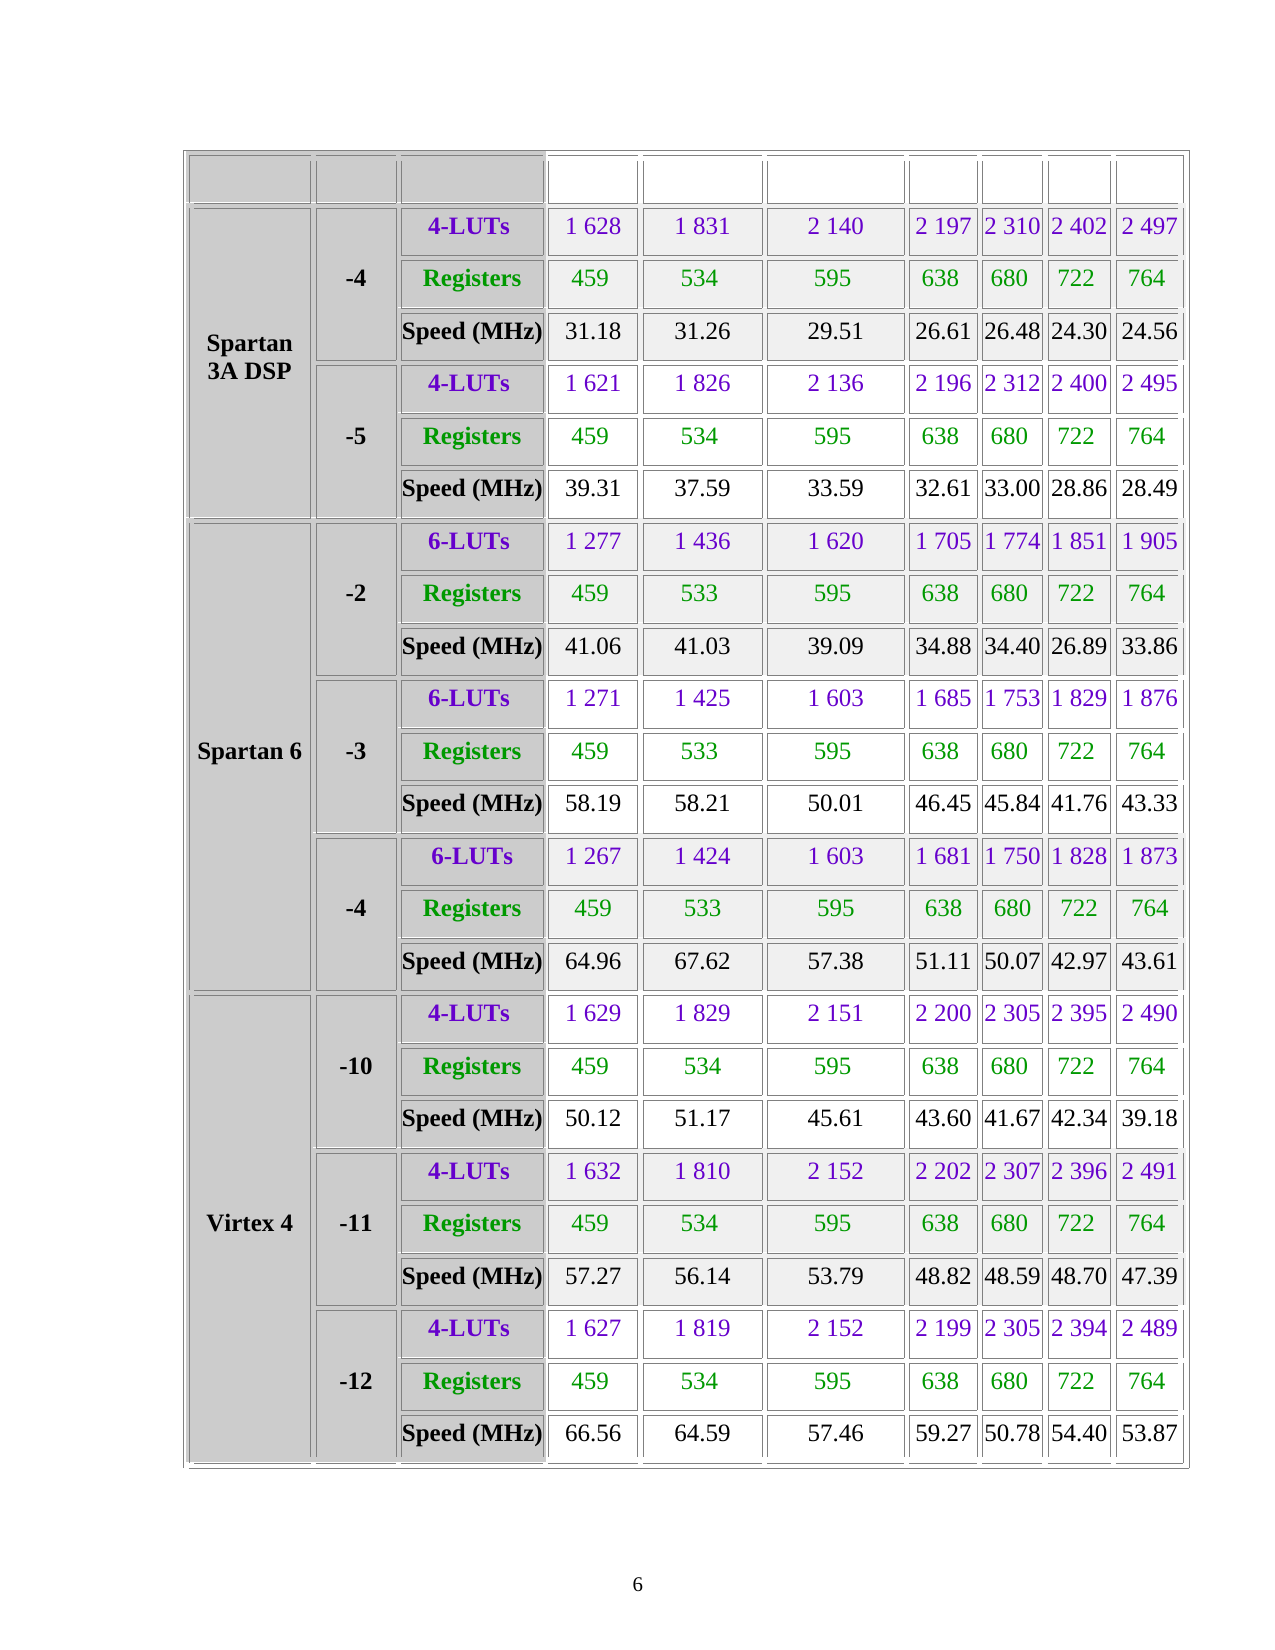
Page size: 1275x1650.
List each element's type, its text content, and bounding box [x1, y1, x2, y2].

table_cell [1045, 151, 1113, 202]
table_cell 459 [546, 570, 640, 622]
table_cell 2 495 [1113, 360, 1186, 412]
table_cell 1 873 [1113, 833, 1186, 885]
table_cell 33.59 [764, 465, 907, 517]
table_cell 48.59 [980, 1253, 1045, 1305]
table_cell Speed (MHz) [398, 1253, 546, 1305]
table_cell [186, 151, 313, 202]
table_cell 595 [764, 1200, 907, 1252]
table_cell 533 [640, 570, 764, 622]
table_cell 1 829 [1045, 675, 1113, 727]
table_cell 54.40 [1045, 1410, 1113, 1462]
table_cell 4-LUTs [398, 990, 546, 1042]
table_cell 48.70 [1045, 1253, 1113, 1305]
table_cell 2 199 [907, 1305, 980, 1357]
table_cell Registers [398, 1200, 546, 1252]
table_cell 680 [980, 570, 1045, 622]
table_cell 1 632 [546, 1148, 640, 1200]
table_cell 50.12 [546, 1095, 640, 1147]
table_cell 638 [907, 255, 980, 307]
table_cell 29.51 [764, 308, 907, 360]
table_cell 50.01 [764, 780, 907, 832]
table_cell 1 753 [980, 675, 1045, 727]
table_cell 595 [764, 413, 907, 465]
table_cell 1 774 [980, 518, 1045, 570]
table_cell 1 603 [764, 833, 907, 885]
table_cell 638 [907, 1358, 980, 1410]
table_cell 47.39 [1113, 1253, 1186, 1305]
table_cell -10 [313, 990, 398, 1147]
table_cell Speed (MHz) [398, 465, 546, 517]
table_cell Speed (MHz) [398, 780, 546, 832]
table_cell 459 [546, 1200, 640, 1252]
table_cell 2 497 [1113, 203, 1186, 255]
table_cell 39.31 [546, 465, 640, 517]
table_cell 2 396 [1045, 1148, 1113, 1200]
table_cell 31.18 [546, 308, 640, 360]
table_cell 53.87 [1113, 1410, 1186, 1462]
table_cell 4-LUTs [398, 1148, 546, 1200]
table_cell 595 [764, 570, 907, 622]
table_cell Virtex 4 [186, 990, 313, 1462]
table_cell 534 [640, 255, 764, 307]
table_cell 28.86 [1045, 465, 1113, 517]
table_cell Registers [398, 1358, 546, 1410]
table_cell 2 152 [764, 1148, 907, 1200]
table_cell 638 [907, 1200, 980, 1252]
table_cell 50.78 [980, 1410, 1045, 1462]
table_cell -2 [313, 518, 398, 675]
table_cell 26.61 [907, 308, 980, 360]
table_cell 24.30 [1045, 308, 1113, 360]
table_cell 2 491 [1113, 1148, 1186, 1200]
table_cell 39.18 [1113, 1095, 1186, 1147]
table_cell Registers [398, 570, 546, 622]
table_cell 58.19 [546, 780, 640, 832]
table_cell -5 [313, 360, 398, 517]
table_cell -12 [313, 1305, 398, 1462]
table_cell 31.26 [640, 308, 764, 360]
table_cell 41.03 [640, 623, 764, 675]
table_cell 39.09 [764, 623, 907, 675]
table_cell Spartan 3A DSP [186, 203, 313, 517]
table_cell [313, 151, 398, 202]
table_cell 764 [1113, 1358, 1186, 1410]
table_cell 1 620 [764, 518, 907, 570]
table_cell 2 202 [907, 1148, 980, 1200]
table_cell 66.56 [546, 1410, 640, 1462]
table_cell 1 826 [640, 360, 764, 412]
table_cell 50.07 [980, 938, 1045, 990]
table_cell 41.76 [1045, 780, 1113, 832]
table_cell 638 [907, 413, 980, 465]
table_cell 4-LUTs [398, 360, 546, 412]
table_cell -4 [313, 833, 398, 990]
table_cell 41.67 [980, 1095, 1045, 1147]
table_cell 6-LUTs [398, 675, 546, 727]
table_cell [640, 151, 764, 202]
table_cell 46.45 [907, 780, 980, 832]
table_cell 33.86 [1113, 623, 1186, 675]
table_cell 32.61 [907, 465, 980, 517]
table_cell 595 [764, 255, 907, 307]
table_cell 680 [980, 255, 1045, 307]
table_cell 722 [1045, 728, 1113, 780]
table_cell 722 [1045, 1358, 1113, 1410]
table_cell 459 [546, 1043, 640, 1095]
table_cell 533 [640, 728, 764, 780]
table_cell 64.59 [640, 1410, 764, 1462]
table_cell 1 905 [1113, 518, 1186, 570]
table_cell [1113, 151, 1186, 202]
table_cell 534 [640, 1358, 764, 1410]
table_cell 1 685 [907, 675, 980, 727]
table_cell 680 [980, 1200, 1045, 1252]
table_cell 2 197 [907, 203, 980, 255]
table_cell 1 750 [980, 833, 1045, 885]
table_cell 1 628 [546, 203, 640, 255]
table_cell 57.38 [764, 938, 907, 990]
table_cell -4 [313, 203, 398, 360]
table_cell Registers [398, 728, 546, 780]
table_cell 2 305 [980, 990, 1045, 1042]
table_cell 28.49 [1113, 465, 1186, 517]
table_cell 1 876 [1113, 675, 1186, 727]
table_cell 1 629 [546, 990, 640, 1042]
table_cell 722 [1045, 1043, 1113, 1095]
table_cell 1 627 [546, 1305, 640, 1357]
table_cell 58.21 [640, 780, 764, 832]
table_cell 595 [764, 1043, 907, 1095]
table_cell 1 267 [546, 833, 640, 885]
table_cell 48.82 [907, 1253, 980, 1305]
table_cell [980, 151, 1045, 202]
table_cell 2 310 [980, 203, 1045, 255]
table_cell 4-LUTs [398, 203, 546, 255]
table_cell 1 829 [640, 990, 764, 1042]
table_cell 45.61 [764, 1095, 907, 1147]
table_cell 638 [907, 1043, 980, 1095]
table_cell 2 312 [980, 360, 1045, 412]
table_cell 57.27 [546, 1253, 640, 1305]
table_cell 764 [1113, 1200, 1186, 1252]
table_cell 638 [907, 728, 980, 780]
table_cell Spartan 6 [186, 518, 313, 990]
table_cell 42.34 [1045, 1095, 1113, 1147]
table_cell 41.06 [546, 623, 640, 675]
table_cell Speed (MHz) [398, 1095, 546, 1147]
table_cell 764 [1113, 728, 1186, 780]
table_cell 722 [1045, 570, 1113, 622]
table_cell 764 [1113, 255, 1186, 307]
table_cell 51.11 [907, 938, 980, 990]
table_cell 459 [546, 413, 640, 465]
table_cell 680 [980, 1043, 1045, 1095]
table_cell 459 [546, 728, 640, 780]
table_cell 37.59 [640, 465, 764, 517]
table_cell 1 819 [640, 1305, 764, 1357]
table_cell 24.56 [1113, 308, 1186, 360]
table_cell 2 136 [764, 360, 907, 412]
table_cell 680 [980, 885, 1045, 937]
table_cell 459 [546, 1358, 640, 1410]
table_cell 1 705 [907, 518, 980, 570]
table_cell 534 [640, 1043, 764, 1095]
table_cell 533 [640, 885, 764, 937]
table_cell 6-LUTs [398, 833, 546, 885]
table_cell 722 [1045, 1200, 1113, 1252]
table_cell 1 436 [640, 518, 764, 570]
table_cell 1 621 [546, 360, 640, 412]
table_cell 6-LUTs [398, 518, 546, 570]
table_cell 459 [546, 885, 640, 937]
table_cell [764, 151, 907, 202]
table_cell 534 [640, 1200, 764, 1252]
table_cell 1 277 [546, 518, 640, 570]
table_cell 33.00 [980, 465, 1045, 517]
table_cell 2 402 [1045, 203, 1113, 255]
table_cell 1 851 [1045, 518, 1113, 570]
table_cell 1 271 [546, 675, 640, 727]
table_cell 459 [546, 255, 640, 307]
table_cell 53.79 [764, 1253, 907, 1305]
table_cell 2 305 [980, 1305, 1045, 1357]
table_cell 43.61 [1113, 938, 1186, 990]
table_cell 67.62 [640, 938, 764, 990]
table_cell 34.40 [980, 623, 1045, 675]
table_cell 2 307 [980, 1148, 1045, 1200]
table_cell 1 681 [907, 833, 980, 885]
table_cell 1 831 [640, 203, 764, 255]
table_cell [907, 151, 980, 202]
table_cell 680 [980, 728, 1045, 780]
table_cell Speed (MHz) [398, 938, 546, 990]
table_cell 2 394 [1045, 1305, 1113, 1357]
table_cell 2 395 [1045, 990, 1113, 1042]
table_cell [546, 151, 640, 202]
table_cell 2 196 [907, 360, 980, 412]
table_cell Speed (MHz) [398, 308, 546, 360]
table_cell 4-LUTs [398, 1305, 546, 1357]
table_cell 34.88 [907, 623, 980, 675]
table_cell 722 [1045, 255, 1113, 307]
table_cell 1 424 [640, 833, 764, 885]
table_cell 56.14 [640, 1253, 764, 1305]
table_cell Registers [398, 1043, 546, 1095]
table_cell 680 [980, 1358, 1045, 1410]
table_cell 64.96 [546, 938, 640, 990]
table_cell 43.60 [907, 1095, 980, 1147]
table_cell 2 490 [1113, 990, 1186, 1042]
table_cell 26.48 [980, 308, 1045, 360]
table_cell 534 [640, 413, 764, 465]
table_cell 638 [907, 570, 980, 622]
table_cell 638 [907, 885, 980, 937]
table_cell 1 603 [764, 675, 907, 727]
table_cell 764 [1113, 885, 1186, 937]
table_cell Speed (MHz) [398, 623, 546, 675]
table_cell Registers [398, 255, 546, 307]
table_cell -11 [313, 1148, 398, 1305]
table_cell 42.97 [1045, 938, 1113, 990]
table_cell 680 [980, 413, 1045, 465]
table_cell [398, 151, 546, 202]
table_cell 59.27 [907, 1410, 980, 1462]
table_cell 45.84 [980, 780, 1045, 832]
table_cell 1 828 [1045, 833, 1113, 885]
table_cell -3 [313, 675, 398, 832]
table_cell 595 [764, 885, 907, 937]
table_cell 2 489 [1113, 1305, 1186, 1357]
table_cell 764 [1113, 413, 1186, 465]
table_cell 722 [1045, 885, 1113, 937]
table_cell Speed (MHz) [398, 1410, 546, 1462]
table_cell 2 200 [907, 990, 980, 1042]
table_cell 26.89 [1045, 623, 1113, 675]
table_cell 2 400 [1045, 360, 1113, 412]
table_cell 764 [1113, 1043, 1186, 1095]
table_cell 43.33 [1113, 780, 1186, 832]
table_cell 1 810 [640, 1148, 764, 1200]
table_cell 2 152 [764, 1305, 907, 1357]
table_cell 57.46 [764, 1410, 907, 1462]
table_cell 2 151 [764, 990, 907, 1042]
table_cell 764 [1113, 570, 1186, 622]
table_cell 2 140 [764, 203, 907, 255]
table_cell Registers [398, 413, 546, 465]
table_cell 595 [764, 728, 907, 780]
table_cell 595 [764, 1358, 907, 1410]
table_cell 51.17 [640, 1095, 764, 1147]
table_cell 1 425 [640, 675, 764, 727]
table_cell Registers [398, 885, 546, 937]
table_cell 722 [1045, 413, 1113, 465]
